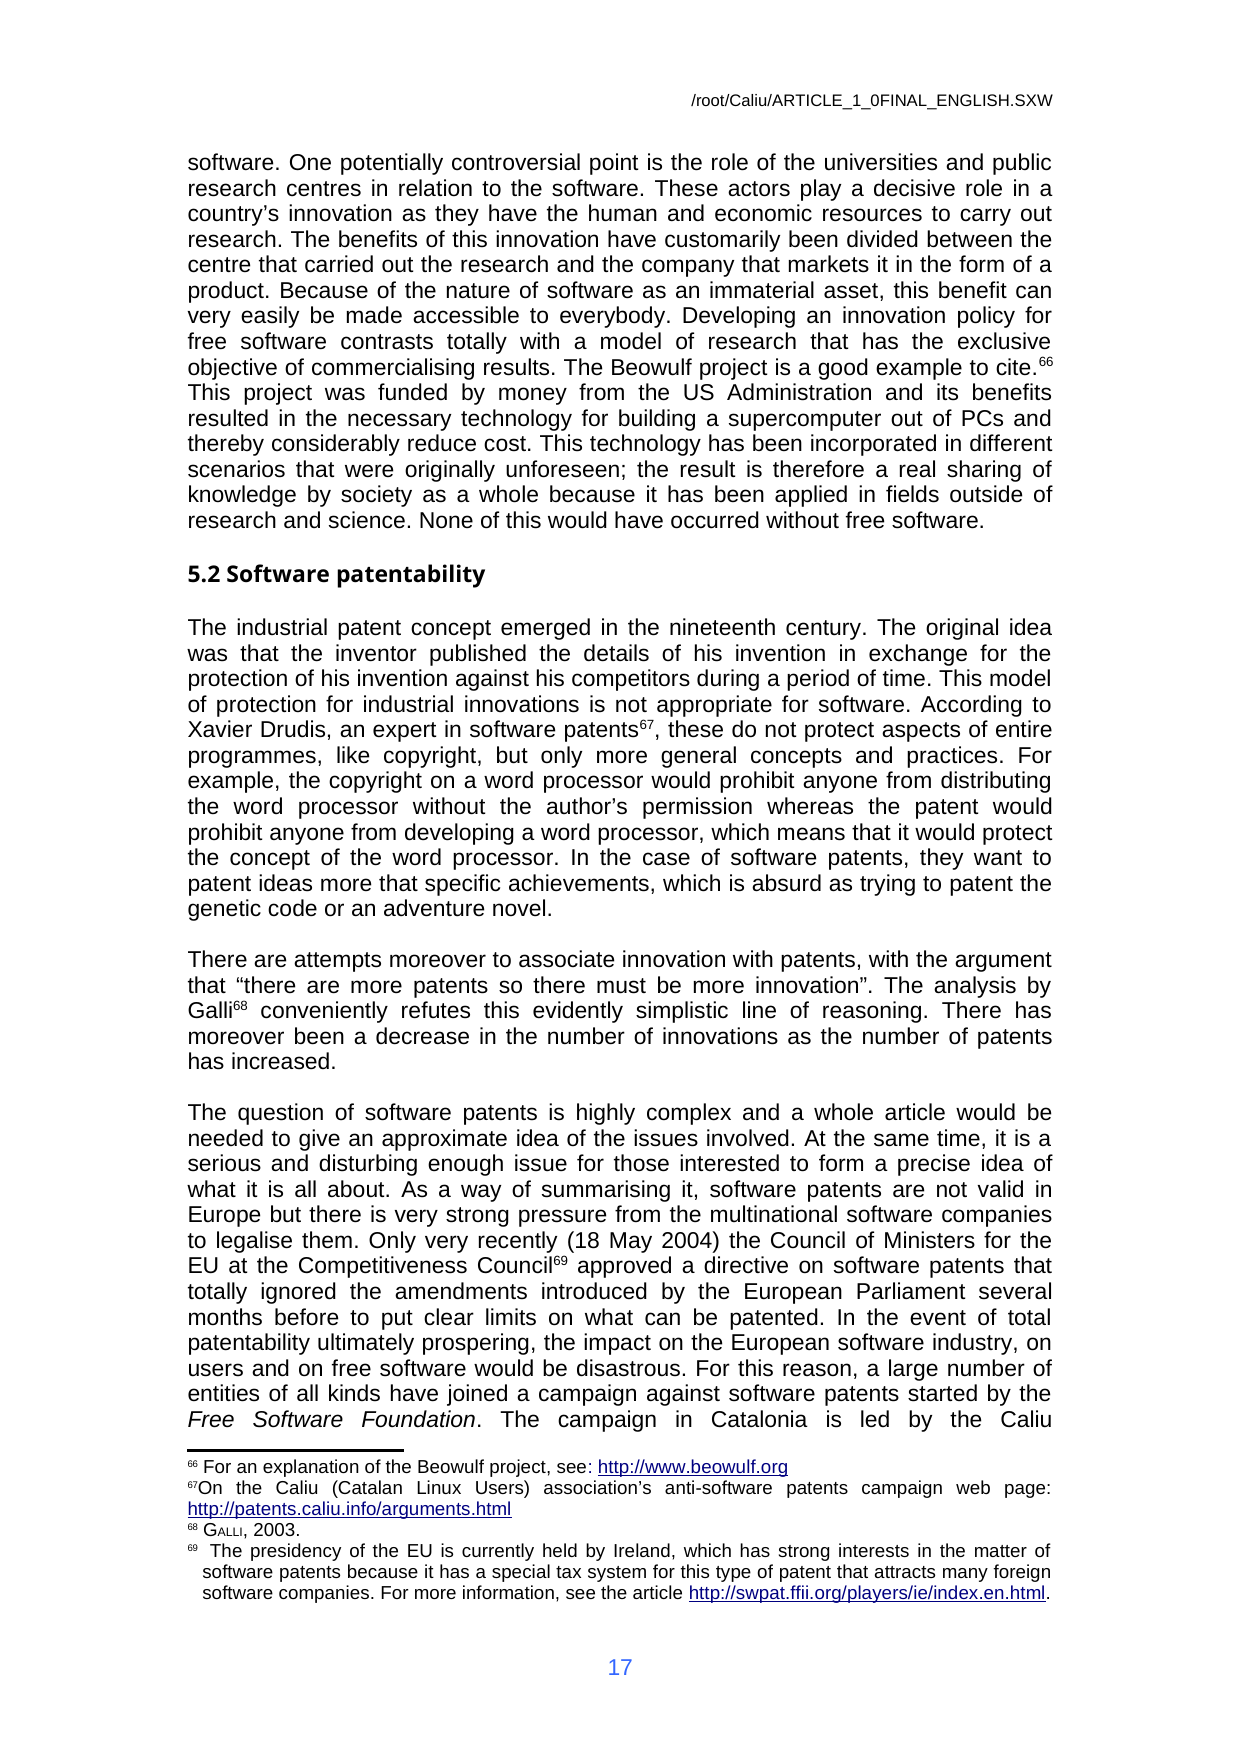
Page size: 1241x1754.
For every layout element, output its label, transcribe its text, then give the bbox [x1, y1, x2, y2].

text software. One potentially controversial point is the role of the universities and public research centres in relation to the software. These actors play a decisive role in a country’s innovation as they have the human and economic resources to carry out research. The benefits of this innovation have customarily been divided between the centre that carried out the research and the company that markets it in the form of a product. Because of the nature of software as an immaterial asset, this benefit can very easily be made accessible to everybody. Developing an innovation policy for free software contrasts totally with a model of research that has the exclusive objective of commercialising results. The Beowulf project is a good example to cite. This project was funded by money from the US Administration and its benefits resulted in the necessary technology for building a supercomputer out of PCs and thereby considerably reduce cost. This technology has been incorporated in different scenarios that were originally unforeseen; the result is therefore a real sharing of knowledge by society as a whole because it has been applied in fields outside of research and science. None of this would have occurred without free software. [187, 150, 1053, 533]
text There are attempts moreover to associate innovation with patents, with the argument that “there are more patents so there must be more innovation”. The analysis by Galli conveniently refutes this evidently simplistic line of reasoning. There has moreover been a decrease in the number of innovations as the number of patents has increased. [187, 947, 1053, 1074]
text The question of software patents is highly complex and a whole article would be needed to give an approximate idea of the issues involved. At the same time, it is a serious and disturbing enough issue for those interested to form a precise idea of what it is all about. As a way of summarising it, software patents are not valid in Europe but there is very strong pressure from the multinational software companies to legalise them. Only very recently (18 May 2004) the Council of Ministers for the EU at the Competitiveness Council approved a directive on software patents that totally ignored the amendments introduced by the European Parliament several months before to put clear limits on what can be patented. In the event of total patentability ultimately prospering, the impact on the European software industry, on users and on free software would be disastrous. For this reason, a large number of entities of all kinds have joined a campaign against software patents started by the Free Software Foundation. The campaign in Catalonia is led by the Caliu [187, 1100, 1053, 1432]
text Galli, 2003. [187, 1520, 1053, 1541]
text For an explanation of the Beowulf project, see: http://www.beowulf.org [187, 1457, 1053, 1478]
text On the Caliu (Catalan Linux Users) association’s anti-software patents campaign web page: http://patents.caliu.info/arguments.html [187, 1478, 1053, 1520]
subtitle 5.2 Software patentability [187, 558, 1053, 589]
text The industrial patent concept emerged in the nineteenth century. The original idea was that the inventor published the details of his invention in exchange for the protection of his invention against his competitors during a period of time. This model of protection for industrial innovations is not appropriate for software. According to Xavier Drudis, an expert in software patents, these do not protect aspects of entire programmes, like copyright, but only more general concepts and practices. For example, the copyright on a word processor would prohibit anyone from distributing the word processor without the author’s permission whereas the patent would prohibit anyone from developing a word processor, which means that it would protect the concept of the word processor. In the case of software patents, they want to patent ideas more that specific achievements, which is absurd as trying to patent the genetic code or an adventure novel. [187, 615, 1053, 921]
text The presidency of the EU is currently held by Ireland, which has strong interests in the matter of software patents because it has a special tax system for this type of patent that attracts many foreign software companies. For more information, see the article http://swpat.ffii.org/players/ie/index.en.html. [187, 1541, 1053, 1604]
